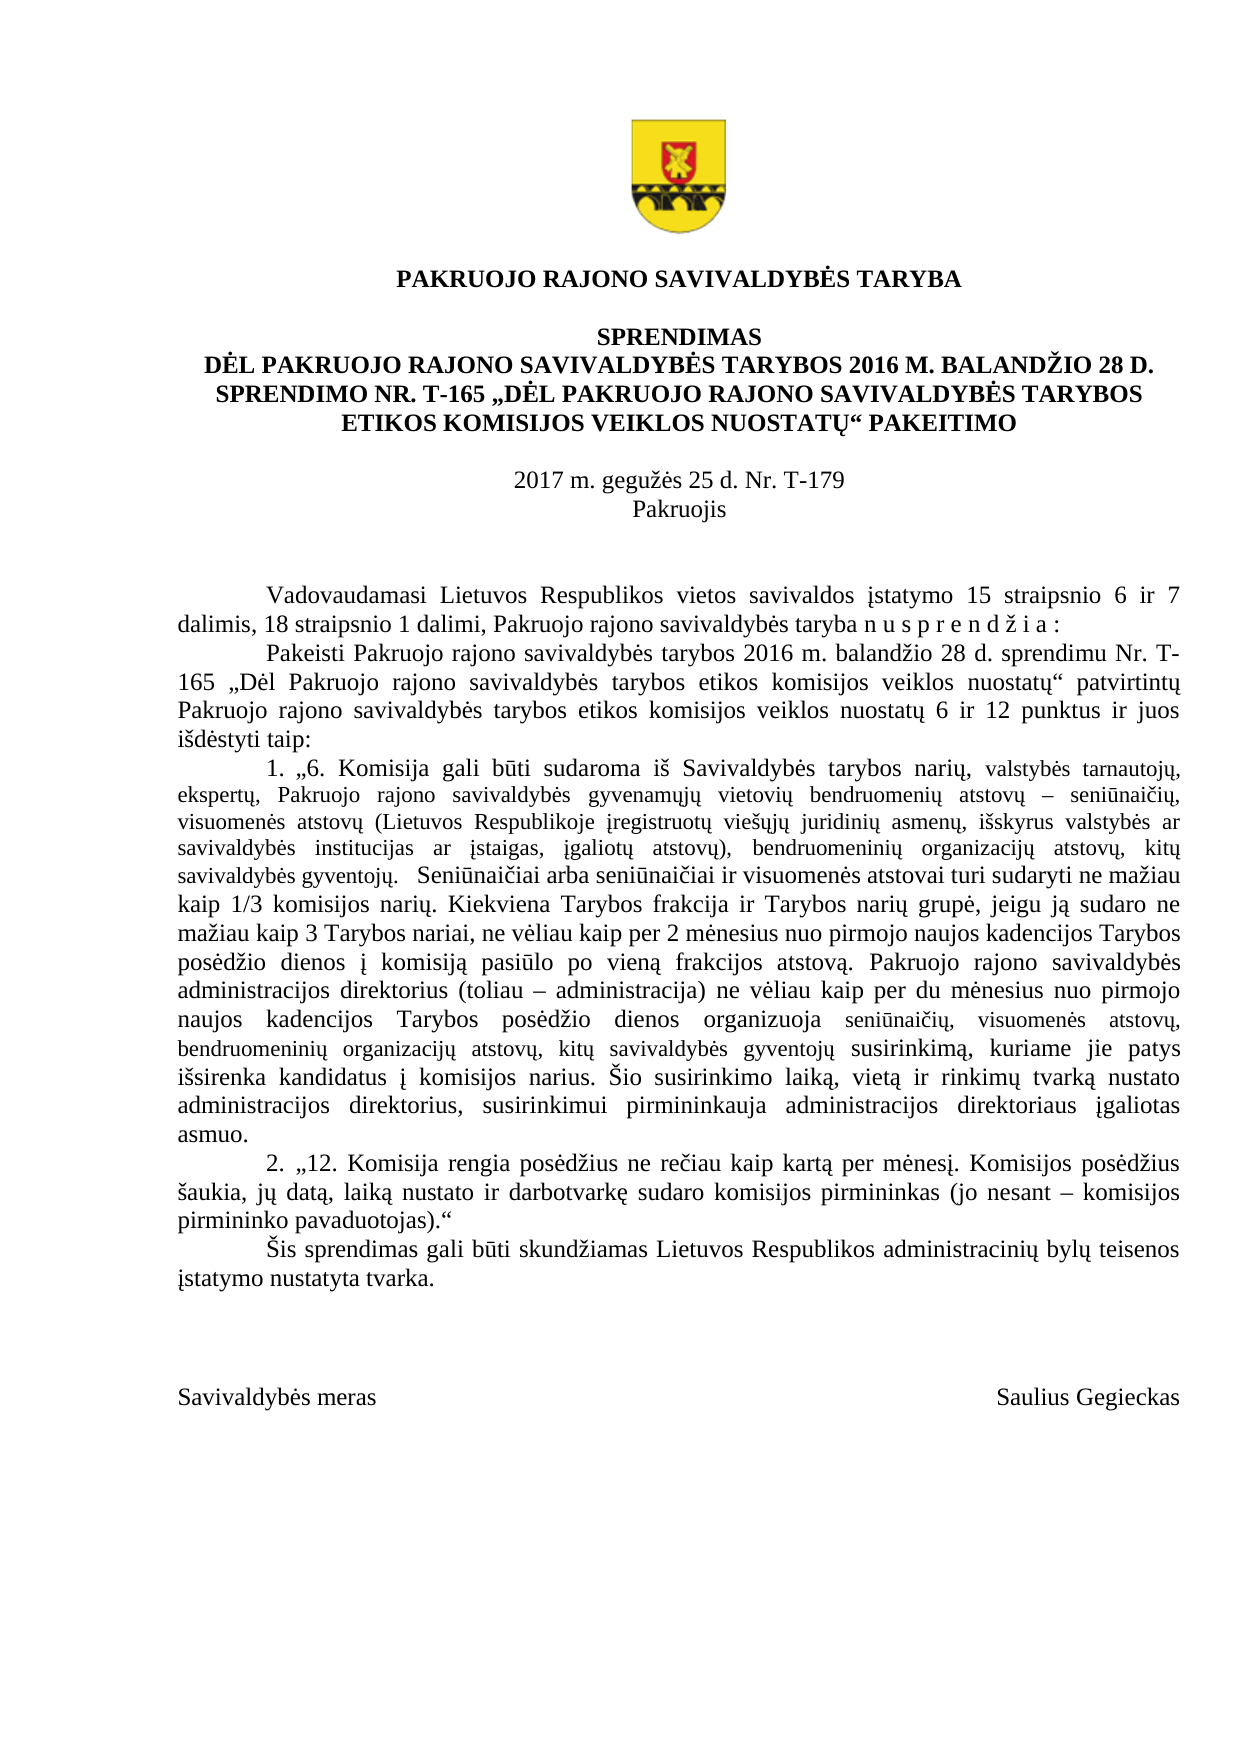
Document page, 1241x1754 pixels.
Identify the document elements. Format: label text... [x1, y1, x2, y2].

text 2. „12. Komisija rengia posėdžius ne rečiau kaip kartą per mėnesį. Komisijos posėdžius šaukia, jų datą, laiką nustato ir darbotvarkę sudaro komisijos pirmininkas (jo nesant – komisijos pirmininko pavaduotojas).“ [177, 1148, 1181, 1234]
text Savivaldybės meras Saulius Gegieckas [177, 1382, 1181, 1411]
text 1. „6. Komisija gali būti sudaroma iš Savivaldybės tarybos narių, valstybės tarnautojų, ekspertų, Pakruojo rajono savivaldybės gyvenamųjų vietovių bendruomenių atstovų – seniūnaičių, visuomenės atstovų (Lietuvos Respublikoje įregistruotų viešųjų juridinių asmenų, išskyrus valstybės ar savivaldybės institucijas ar įstaigas, įgaliotų atstovų), bendruomeninių organizacijų atstovų, kitų savivaldybės gyventojų. Seniūnaičiai arba seniūnaičiai ir visuomenės atstovai turi sudaryti ne mažiau kaip 1/3 komisijos narių. Kiekviena Tarybos frakcija ir Tarybos narių grupė, jeigu ją sudaro ne mažiau kaip 3 Tarybos nariai, ne vėliau kaip per 2 mėnesius nuo pirmojo naujos kadencijos Tarybos posėdžio dienos į komisiją pasiūlo po vieną frakcijos atstovą. Pakruojo rajono savivaldybės administracijos direktorius (toliau – administracija) ne vėliau kaip per du mėnesius nuo pirmojo naujos kadencijos Tarybos posėdžio dienos organizuoja seniūnaičių, visuomenės atstovų, bendruomeninių organizacijų atstovų, kitų savivaldybės gyventojų susirinkimą, kuriame jie patys išsirenka kandidatus į komisijos narius. Šio susirinkimo laiką, vietą ir rinkimų tvarką nustato administracijos direktorius, susirinkimui pirmininkauja administracijos direktoriaus įgaliotas asmuo. [177, 753, 1181, 1148]
text Vadovaudamasi Lietuvos Respublikos vietos savivaldos įstatymo 15 straipsnio 6 ir 7 dalimis, 18 straipsnio 1 dalimi, Pakruojo rajono savivaldybės taryba nusprendžia: [177, 580, 1181, 638]
text DĖL PAKRUOJO RAJONO SAVIVALDYBĖS TARYBOS 2016 M. BALANDŽIO 28 D. SPRENDIMO NR. T-165 „DĖL PAKRUOJO RAJONO SAVIVALDYBĖS TARYBOS ETIKOS KOMISIJOS VEIKLOS NUOSTATŲ“ PAKEITIMO [177, 350, 1181, 437]
text PAKRUOJO RAJONO SAVIVALDYBĖS TARYBA [177, 264, 1181, 293]
text Šis sprendimas gali būti skundžiamas Lietuvos Respublikos administracinių bylų teisenos įstatymo nustatyta tvarka. [177, 1234, 1181, 1292]
text 2017 m. gegužės 25 d. Nr. T-179 [177, 465, 1181, 494]
text SPRENDIMAS [177, 322, 1181, 350]
text Pakruojis [177, 494, 1181, 523]
text Pakeisti Pakruojo rajono savivaldybės tarybos 2016 m. balandžio 28 d. sprendimu Nr. T-165 „Dėl Pakruojo rajono savivaldybės tarybos etikos komisijos veiklos nuostatų“ patvirtintų Pakruojo rajono savivaldybės tarybos etikos komisijos veiklos nuostatų 6 ir 12 punktus ir juos išdėstyti taip: [177, 638, 1181, 753]
